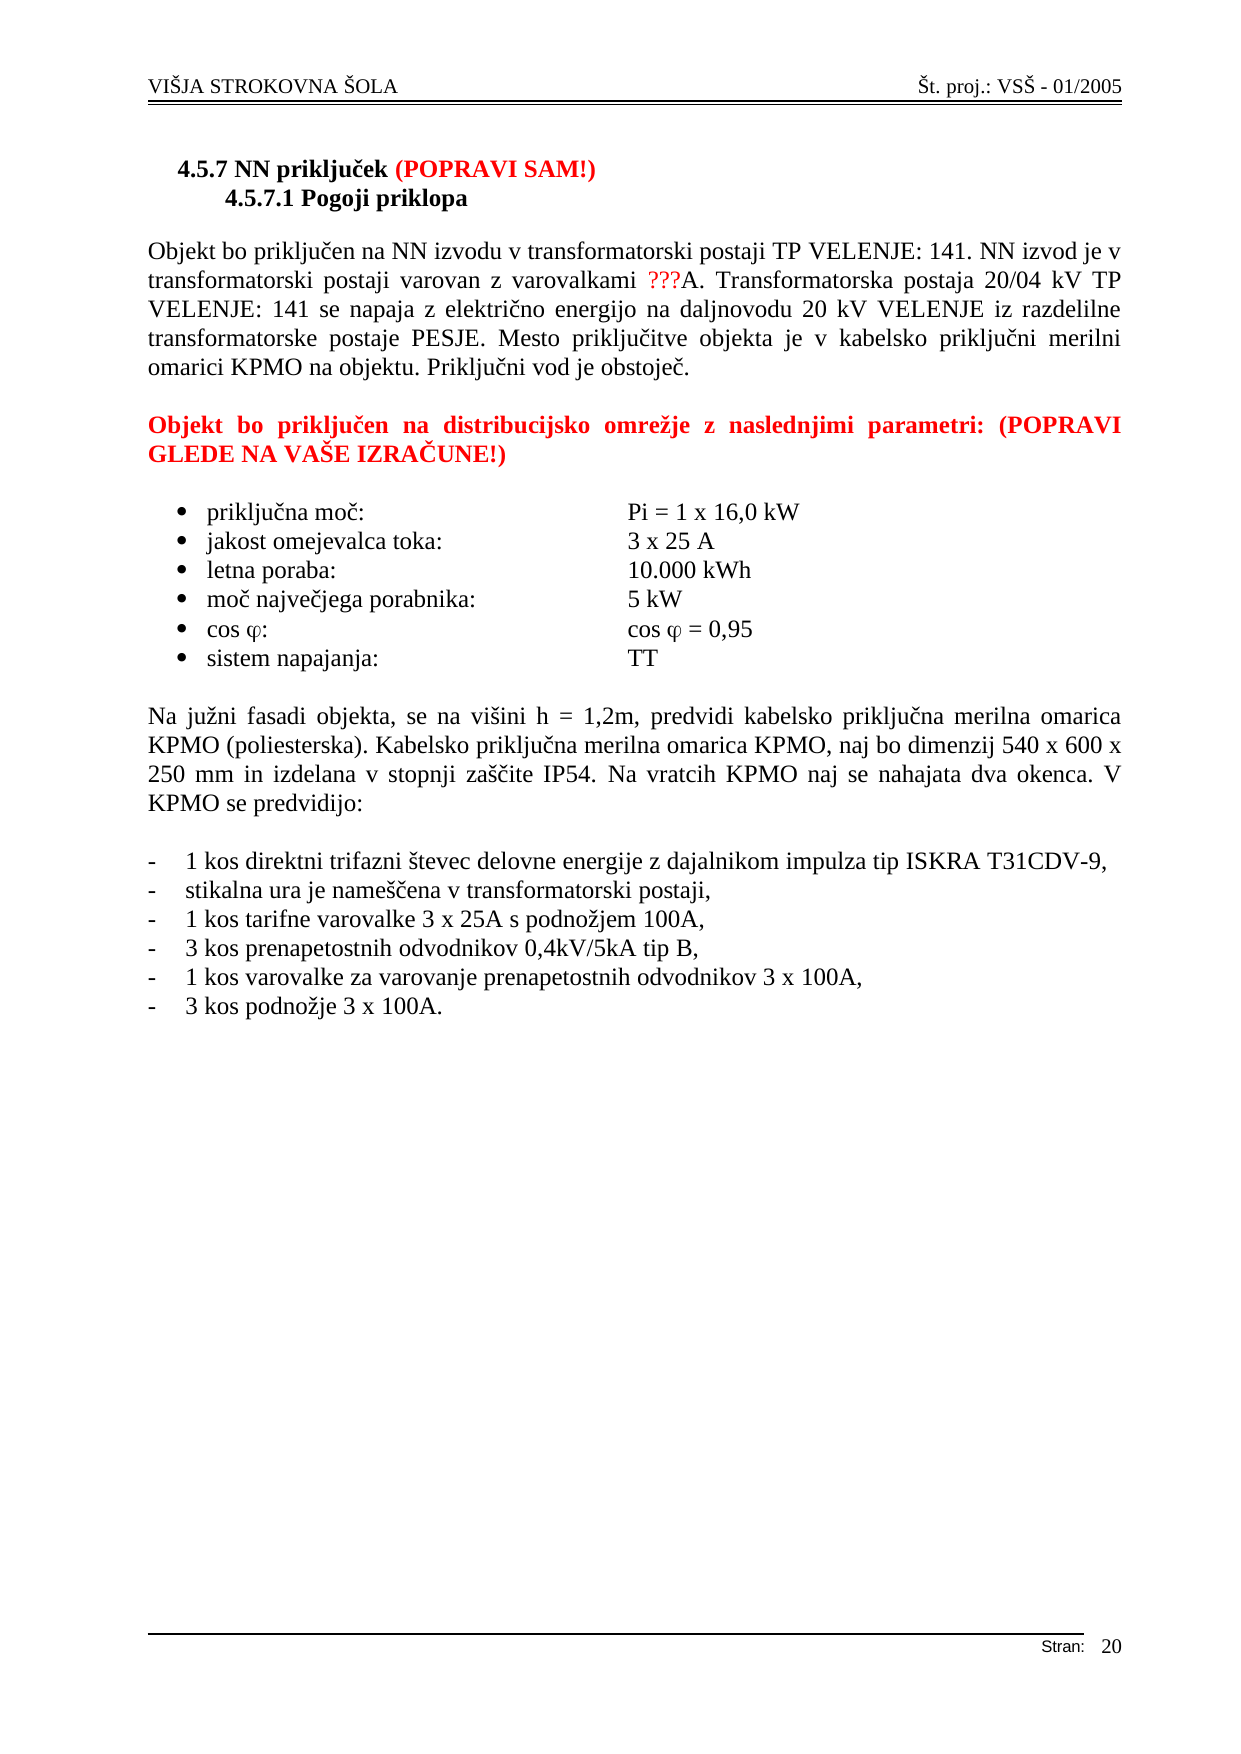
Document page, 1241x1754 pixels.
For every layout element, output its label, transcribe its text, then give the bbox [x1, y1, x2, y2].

list stikalna ura je nameščena v transformatorski postaji, [148, 875, 1122, 904]
subtitle 4.5.7 NN priključek (POPRAVI SAM!) [177, 153, 1122, 182]
list 3 kos podnožje 3 x 100A. [148, 991, 1122, 1020]
list 1 kos direktni trifazni števec delovne energije z dajalnikom impulza tip ISKRA T31CDV-9, [148, 846, 1122, 875]
text Objekt bo priključen na distribucijsko omrežje z naslednjimi parametri: (POPRAVI GLEDE NA VAŠE IZRAČUNE!) [148, 410, 1122, 468]
list 1 kos varovalke za varovanje prenapetostnih odvodnikov 3 x 100A, [148, 962, 1122, 991]
list cos : cos  = 0,95 [177, 613, 1122, 642]
list 1 kos tarifne varovalke 3 x 25A s podnožjem 100A, [148, 904, 1122, 933]
list letna poraba: 10.000 kWh [177, 555, 1122, 584]
text Na južni fasadi objekta, se na višini h = 1,2m, predvidi kabelsko priključna merilna omarica KPMO (poliesterska). Kabelsko priključna merilna omarica KPMO, naj bo dimenzij 540 x 600 x 250 mm in izdelana v stopnji zaščite IP54. Na vratcih KPMO naj se nahajata dva okenca. V KPMO se predvidijo: [148, 701, 1122, 817]
subtitle 4.5.7.1 Pogoji priklopa [225, 182, 1122, 212]
list sistem napajanja: TT [177, 642, 1122, 672]
list moč največjega porabnika: 5 kW [177, 584, 1122, 613]
text Objekt bo priključen na NN izvodu v transformatorski postaji TP VELENJE: 141. NN izvod je v transformatorski postaji varovan z varovalkami ???A. Transformatorska postaja 20/04 kV TP VELENJE: 141 se napaja z električno energijo na daljnovodu 20 kV VELENJE iz razdelilne transformatorske postaje PESJE. Mesto priključitve objekta je v kabelsko priključni merilni omarici KPMO na objektu. Priključni vod je obstoječ. [148, 236, 1122, 381]
list jakost omejevalca toka: 3 x 25 A [177, 526, 1122, 555]
list priključna moč: Pi = 1 x 16,0 kW [177, 497, 1122, 526]
list 3 kos prenapetostnih odvodnikov 0,4kV/5kA tip B, [148, 933, 1122, 962]
